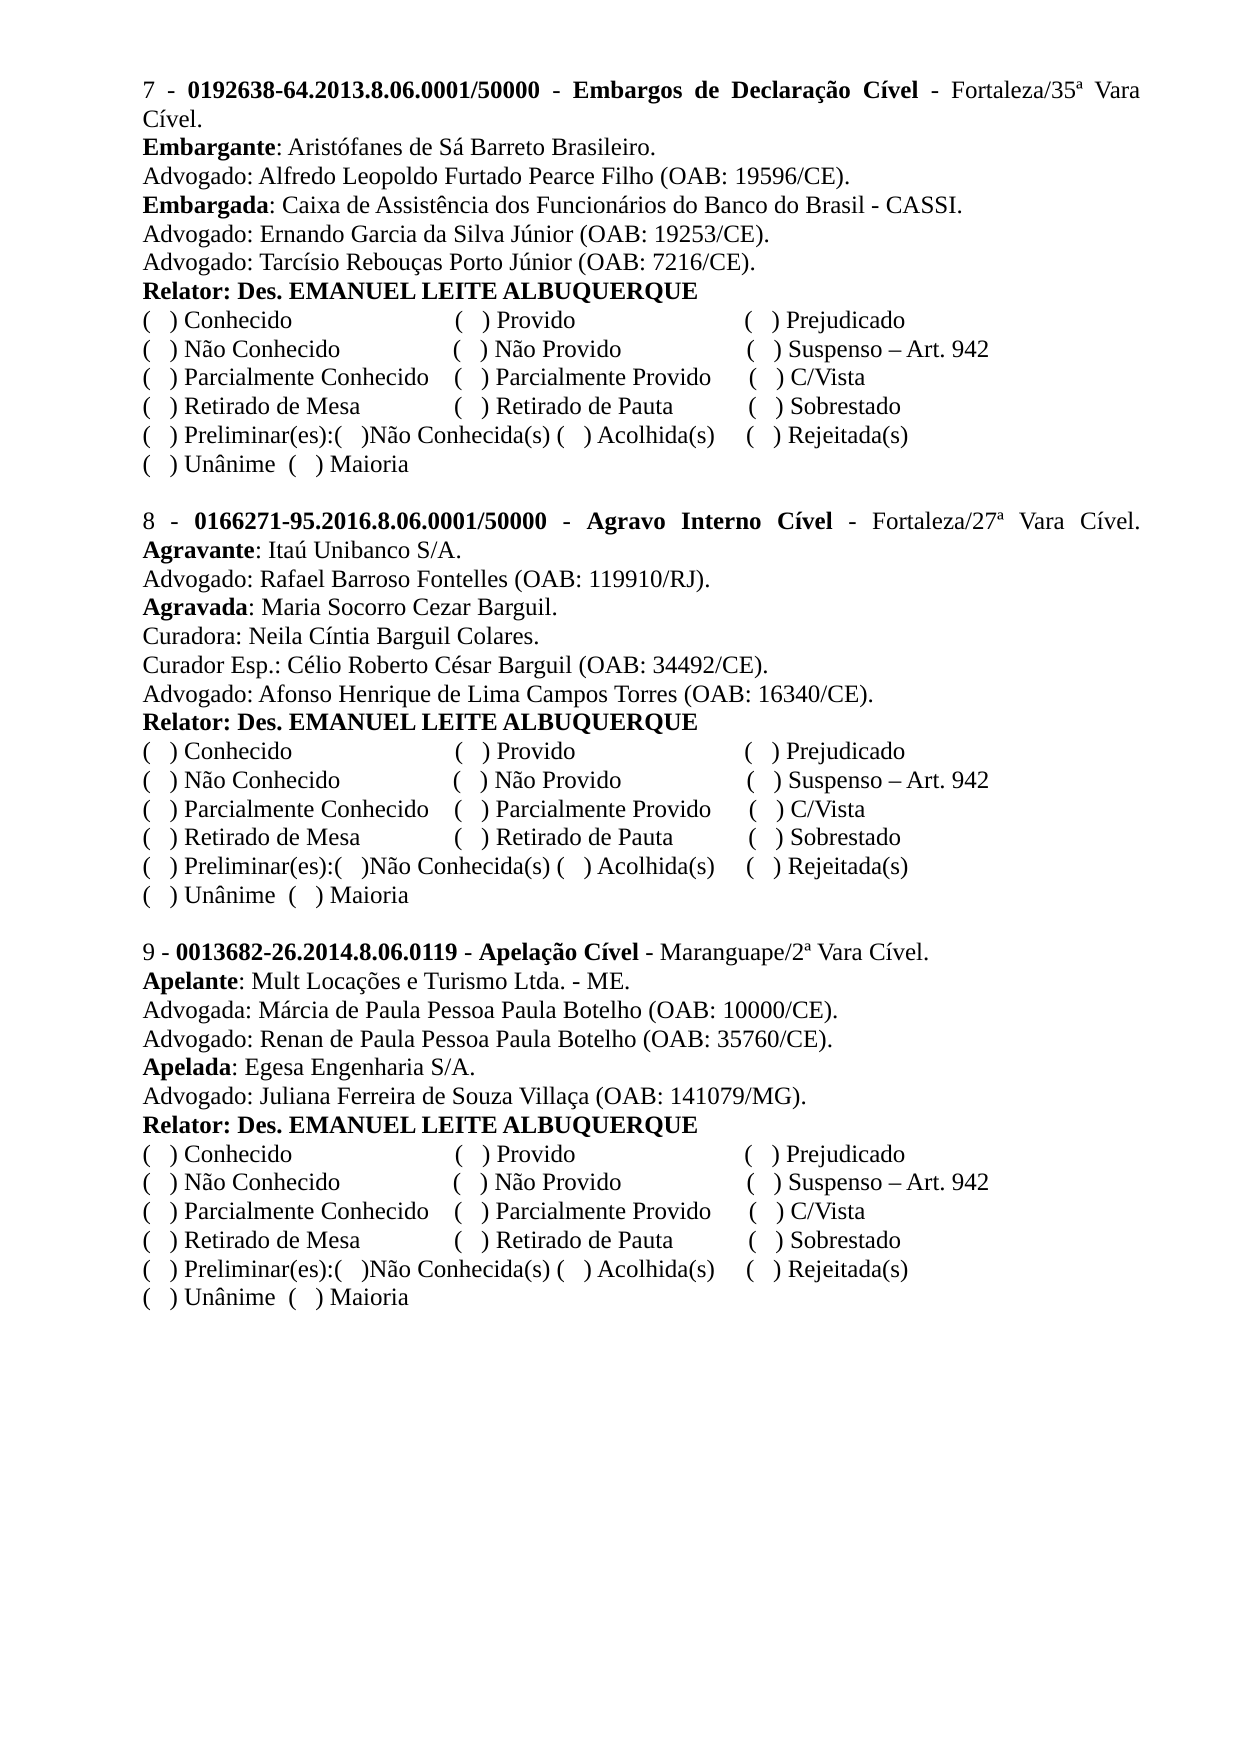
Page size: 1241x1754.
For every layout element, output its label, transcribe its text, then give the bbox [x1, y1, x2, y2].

text ( ) Retirado de Mesa ( ) Retirado de Pauta ( ) Sobrestado [142, 822, 1158, 851]
text Advogado: Rafael Barroso Fontelles (OAB: 119910/RJ). [142, 564, 1141, 592]
text 8 - 0166271-95.2016.8.06.0001/50000 - Agravo Interno Cível - Fortaleza/27ª Vara Cível. Agravante: Itaú Unibanco S/A. [142, 506, 1141, 564]
text ( ) Conhecido ( ) Provido ( ) Prejudicado [142, 305, 1141, 334]
text Advogado: Tarcísio Rebouças Porto Júnior (OAB: 7216/CE). [142, 247, 1141, 276]
text 9 - 0013682-26.2014.8.06.0119 - Apelação Cível - Maranguape/2ª Vara Cível. [142, 937, 1141, 966]
text ( ) Parcialmente Conhecido ( ) Parcialmente Provido ( ) C/Vista [142, 362, 1158, 391]
text ( ) Não Conhecido ( ) Não Provido ( ) Suspenso – Art. 942 [142, 334, 1158, 362]
text Relator: Des. EMANUEL LEITE ALBUQUERQUE [142, 276, 1141, 305]
text Advogado: Afonso Henrique de Lima Campos Torres (OAB: 16340/CE). [142, 679, 1141, 707]
text Advogado: Ernando Garcia da Silva Júnior (OAB: 19253/CE). [142, 219, 1141, 247]
text Advogada: Márcia de Paula Pessoa Paula Botelho (OAB: 10000/CE). [142, 995, 1141, 1024]
text Advogado: Renan de Paula Pessoa Paula Botelho (OAB: 35760/CE). [142, 1024, 1141, 1052]
text ( ) Unânime ( ) Maioria [142, 1282, 1158, 1311]
text ( ) Preliminar(es):( )Não Conhecida(s) ( ) Acolhida(s) ( ) Rejeitada(s) [142, 1254, 1158, 1282]
text ( ) Preliminar(es):( )Não Conhecida(s) ( ) Acolhida(s) ( ) Rejeitada(s) [142, 851, 1158, 880]
text ( ) Conhecido ( ) Provido ( ) Prejudicado [142, 1139, 1141, 1167]
text ( ) Unânime ( ) Maioria [142, 880, 1158, 909]
text Apelada: Egesa Engenharia S/A. [142, 1052, 1141, 1081]
text Advogado: Juliana Ferreira de Souza Villaça (OAB: 141079/MG). [142, 1081, 1141, 1110]
text Relator: Des. EMANUEL LEITE ALBUQUERQUE [142, 1110, 1141, 1139]
text ( ) Unânime ( ) Maioria [142, 449, 1158, 477]
text ( ) Retirado de Mesa ( ) Retirado de Pauta ( ) Sobrestado [142, 391, 1158, 420]
text ( ) Não Conhecido ( ) Não Provido ( ) Suspenso – Art. 942 [142, 765, 1158, 794]
text ( ) Retirado de Mesa ( ) Retirado de Pauta ( ) Sobrestado [142, 1225, 1158, 1254]
text ( ) Preliminar(es):( )Não Conhecida(s) ( ) Acolhida(s) ( ) Rejeitada(s) [142, 420, 1158, 449]
text 7 - 0192638-64.2013.8.06.0001/50000 - Embargos de Declaração Cível - Fortaleza/35ª Vara Cível. [142, 75, 1141, 132]
text Advogado: Alfredo Leopoldo Furtado Pearce Filho (OAB: 19596/CE). [142, 161, 1141, 190]
text ( ) Não Conhecido ( ) Não Provido ( ) Suspenso – Art. 942 [142, 1167, 1158, 1196]
text ( ) Parcialmente Conhecido ( ) Parcialmente Provido ( ) C/Vista [142, 794, 1158, 822]
text Apelante: Mult Locações e Turismo Ltda. - ME. [142, 966, 1141, 995]
text Curador Esp.: Célio Roberto César Barguil (OAB: 34492/CE). [142, 650, 1141, 679]
text Agravada: Maria Socorro Cezar Barguil. [142, 592, 1141, 621]
text Relator: Des. EMANUEL LEITE ALBUQUERQUE [142, 707, 1141, 736]
text ( ) Conhecido ( ) Provido ( ) Prejudicado [142, 736, 1141, 765]
text Embargante: Aristófanes de Sá Barreto Brasileiro. [142, 132, 1141, 161]
text Curadora: Neila Cíntia Barguil Colares. [142, 621, 1141, 650]
text Embargada: Caixa de Assistência dos Funcionários do Banco do Brasil - CASSI. [142, 190, 1141, 219]
text ( ) Parcialmente Conhecido ( ) Parcialmente Provido ( ) C/Vista [142, 1196, 1158, 1225]
